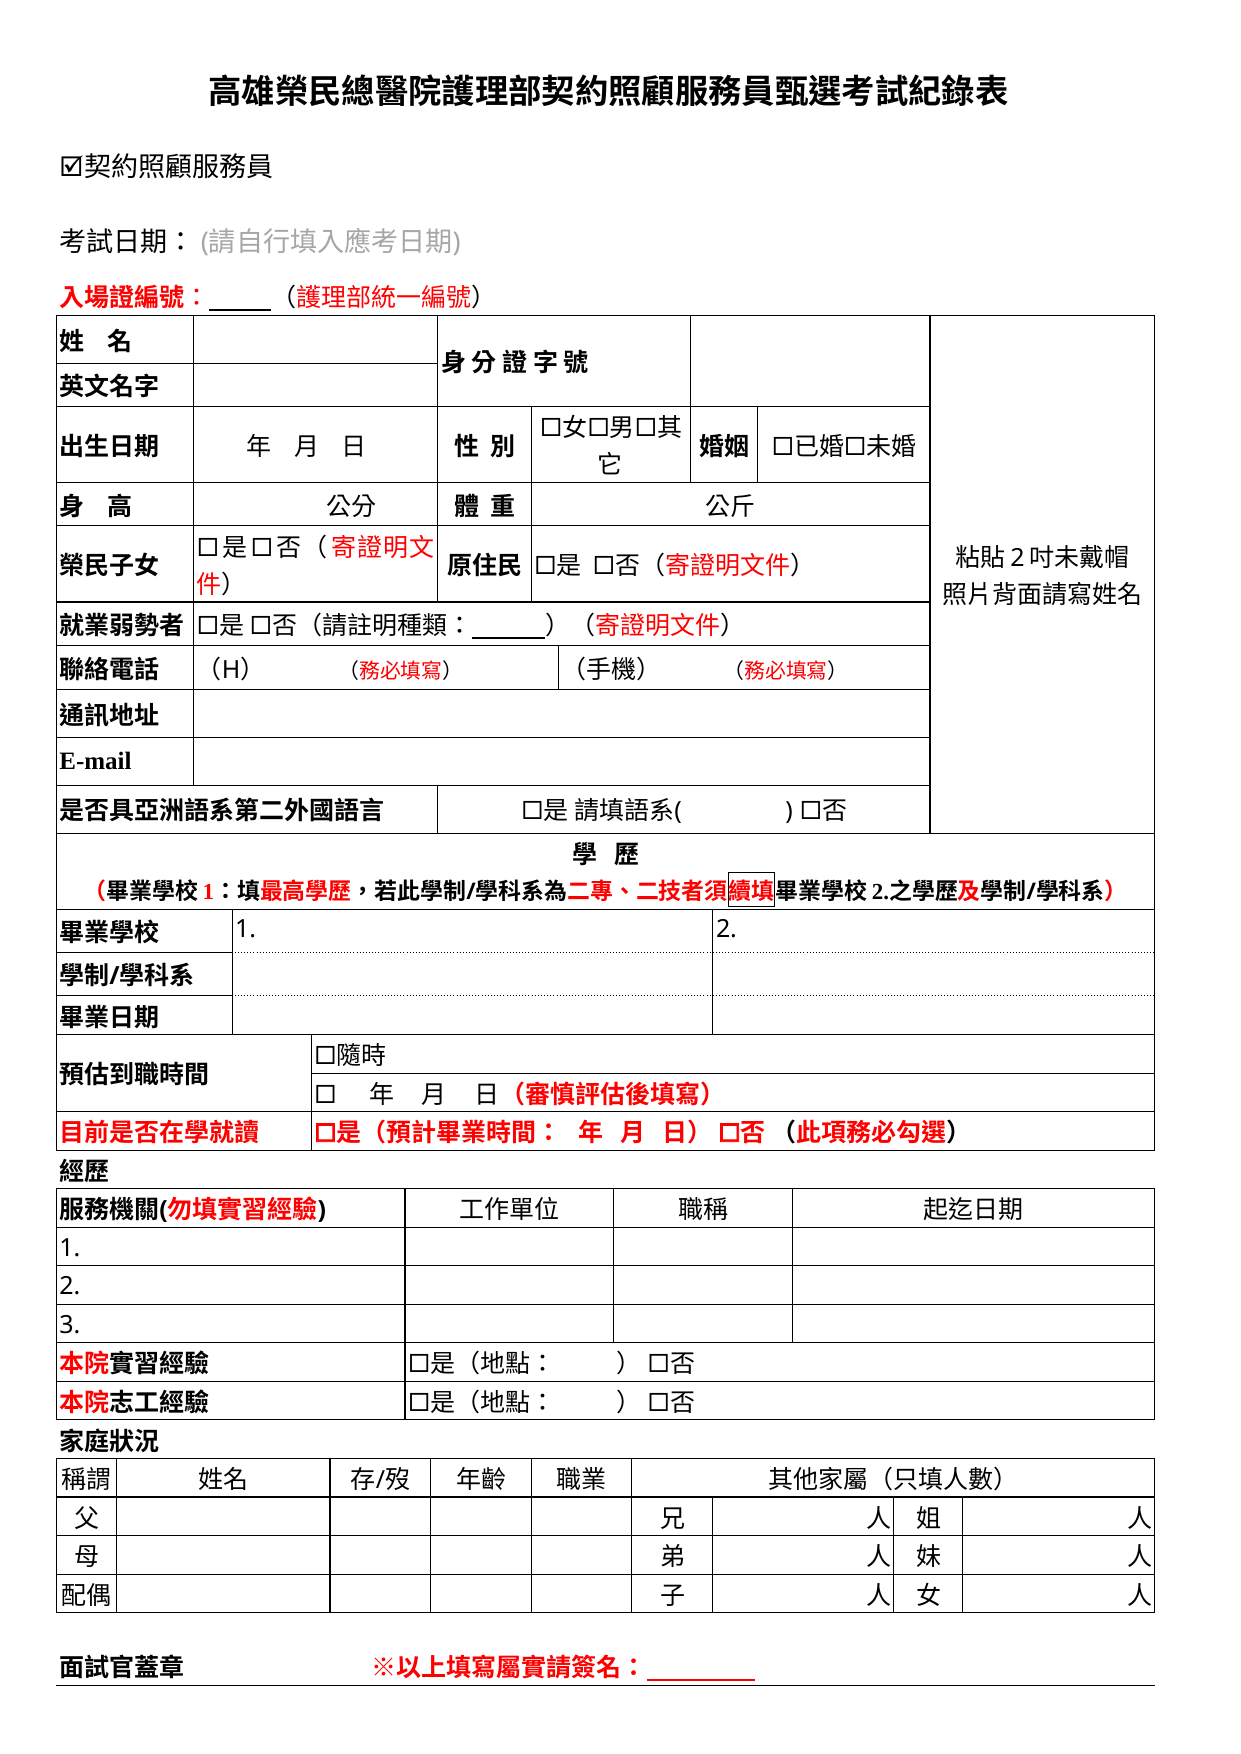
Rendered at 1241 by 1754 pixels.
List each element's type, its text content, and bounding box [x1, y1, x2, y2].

table_cell 是 否（寄證明文件） [532, 526, 929, 601]
table_cell 人 [713, 1498, 893, 1535]
table_cell 家庭狀況 [56, 1420, 1154, 1458]
table_cell 是（預計畢業時間： 年 月 日） 否 （此項務必勾選） [312, 1112, 1154, 1149]
table_cell 年齡 [431, 1459, 531, 1496]
table_header 身 分 證 字 號 [438, 316, 690, 406]
text 考試日期： (請自行填入應考日期) [59, 202, 1157, 277]
table_cell 是 請填語系( ) 否 [438, 786, 929, 832]
table_cell 預估到職時間 [57, 1035, 311, 1111]
table_cell 弟 [632, 1536, 712, 1573]
table_cell [406, 1305, 613, 1342]
table_cell [233, 952, 712, 995]
table_cell 人 [963, 1536, 1154, 1573]
table_cell 出生日期 [57, 407, 193, 482]
table_cell [431, 1575, 531, 1612]
table_cell 是否具亞洲語系第二外國語言 [57, 786, 437, 832]
table_cell 父 [57, 1498, 116, 1535]
text 高雄榮民總醫院護理部契約照顧服務員甄選考試紀錄表 [59, 52, 1157, 127]
table_cell [713, 952, 1154, 995]
table_cell 年 月 日 [194, 407, 437, 482]
table_header 粘貼2吋未戴帽 照片背面請寫姓名 [931, 316, 1154, 832]
table_cell 姓名 [117, 1459, 329, 1496]
table_cell 女 [894, 1575, 962, 1612]
table_cell  年 月 日（審慎評估後填寫） [312, 1074, 1154, 1111]
table_cell 聯絡電話 [57, 646, 193, 689]
table_cell 本院實習經驗 [57, 1343, 404, 1381]
table_cell [793, 1228, 1154, 1265]
table_cell 人 [963, 1498, 1154, 1535]
table_cell [793, 1305, 1154, 1342]
table_cell 人 [963, 1575, 1154, 1612]
table_cell [117, 1575, 329, 1612]
table_cell 畢業日期 [57, 996, 232, 1034]
table_cell 公斤 [532, 483, 929, 525]
table_cell 服務機關(勿填實習經驗) [57, 1189, 404, 1227]
table_cell 是否（寄證明文件） [194, 526, 437, 601]
table_cell 配偶 [57, 1575, 116, 1612]
table_cell [406, 1228, 613, 1265]
table_cell 職業 [532, 1459, 631, 1496]
table_cell 1. [57, 1228, 404, 1265]
table_cell [233, 995, 712, 1034]
text 入場證編號： （護理部統一編號） [59, 277, 1157, 314]
table_cell 2. [713, 910, 1154, 952]
table_cell 母 [57, 1536, 116, 1573]
table_cell [331, 1575, 430, 1612]
table_cell 目前是否在學就讀 [57, 1112, 311, 1149]
table_cell [194, 738, 929, 784]
table_cell 3. [57, 1305, 404, 1342]
table_cell 通訊地址 [57, 690, 193, 737]
table_cell [117, 1498, 329, 1535]
table_cell 存/歿 [331, 1459, 430, 1496]
text 契約照顧服務員 [59, 127, 1157, 202]
table_cell 榮民子女 [57, 526, 193, 601]
table_cell E-mail [57, 738, 193, 784]
table_cell （手機） （務必填寫） [559, 646, 929, 689]
table_cell 妹 [894, 1536, 962, 1573]
table_cell 原住民 [438, 526, 531, 601]
table_cell [532, 1498, 631, 1535]
table_cell 面試官蓋章 ※以上填寫屬實請簽名： [56, 1613, 1154, 1684]
table_cell 1. [233, 910, 712, 952]
table_cell 子 [632, 1575, 712, 1612]
table_cell 是（地點： ） 否 [406, 1382, 1154, 1419]
table_cell 是 否（請註明種類： ）（寄證明文件） [194, 603, 929, 645]
table_cell 兄 [632, 1498, 712, 1535]
table_cell [331, 1498, 430, 1535]
table_cell [117, 1536, 329, 1573]
table_cell 人 [713, 1575, 893, 1612]
table_cell [431, 1536, 531, 1573]
table_cell 本院志工經驗 [57, 1382, 404, 1419]
table_header 姓 名 [57, 316, 193, 363]
table_cell 英文名字 [57, 364, 193, 406]
table_cell [331, 1536, 430, 1573]
table_cell 身 高 [57, 483, 193, 525]
table_cell [406, 1266, 613, 1304]
table_header [194, 316, 437, 363]
table_cell 體 重 [438, 483, 531, 525]
table_cell [614, 1305, 792, 1342]
table_cell 姐 [894, 1498, 962, 1535]
table_cell 就業弱勢者 [57, 603, 193, 645]
table_cell [793, 1266, 1154, 1304]
table_cell 工作單位 [406, 1189, 613, 1227]
table_cell 學 歷 （畢業學校1：填最高學歷，若此學制/學科系為二專、二技者須續填畢業學校2.之學歷及學制/學科系） [57, 834, 1154, 908]
table_cell [431, 1498, 531, 1535]
table_cell 畢業學校 [57, 910, 232, 952]
table_cell [532, 1575, 631, 1612]
table_cell 隨時 [312, 1035, 1154, 1072]
table_cell 已婚未婚 [758, 407, 929, 482]
table_cell 稱謂 [57, 1459, 116, 1496]
table_cell [194, 690, 929, 737]
table_cell 職稱 [614, 1189, 792, 1227]
table_cell 是（地點： ） 否 [406, 1343, 1154, 1381]
table_cell 女男其它 [532, 407, 690, 482]
table_header [691, 316, 929, 406]
table_cell [713, 995, 1154, 1034]
table_cell 經歷 [56, 1151, 1154, 1188]
table_cell 2. [57, 1266, 404, 1304]
table_cell 婚姻 [691, 407, 757, 482]
table_cell （H） （務必填寫） [194, 646, 558, 689]
table_cell 起迄日期 [793, 1189, 1154, 1227]
table_cell [194, 364, 437, 406]
table_cell 公分 [194, 483, 437, 525]
table_cell 學制/學科系 [57, 953, 232, 995]
table_cell [614, 1266, 792, 1304]
table_cell 其他家屬（只填人數） [632, 1459, 1154, 1496]
table_cell 人 [713, 1536, 893, 1573]
table_cell 性 別 [438, 407, 531, 482]
table_cell [614, 1228, 792, 1265]
table_cell [532, 1536, 631, 1573]
